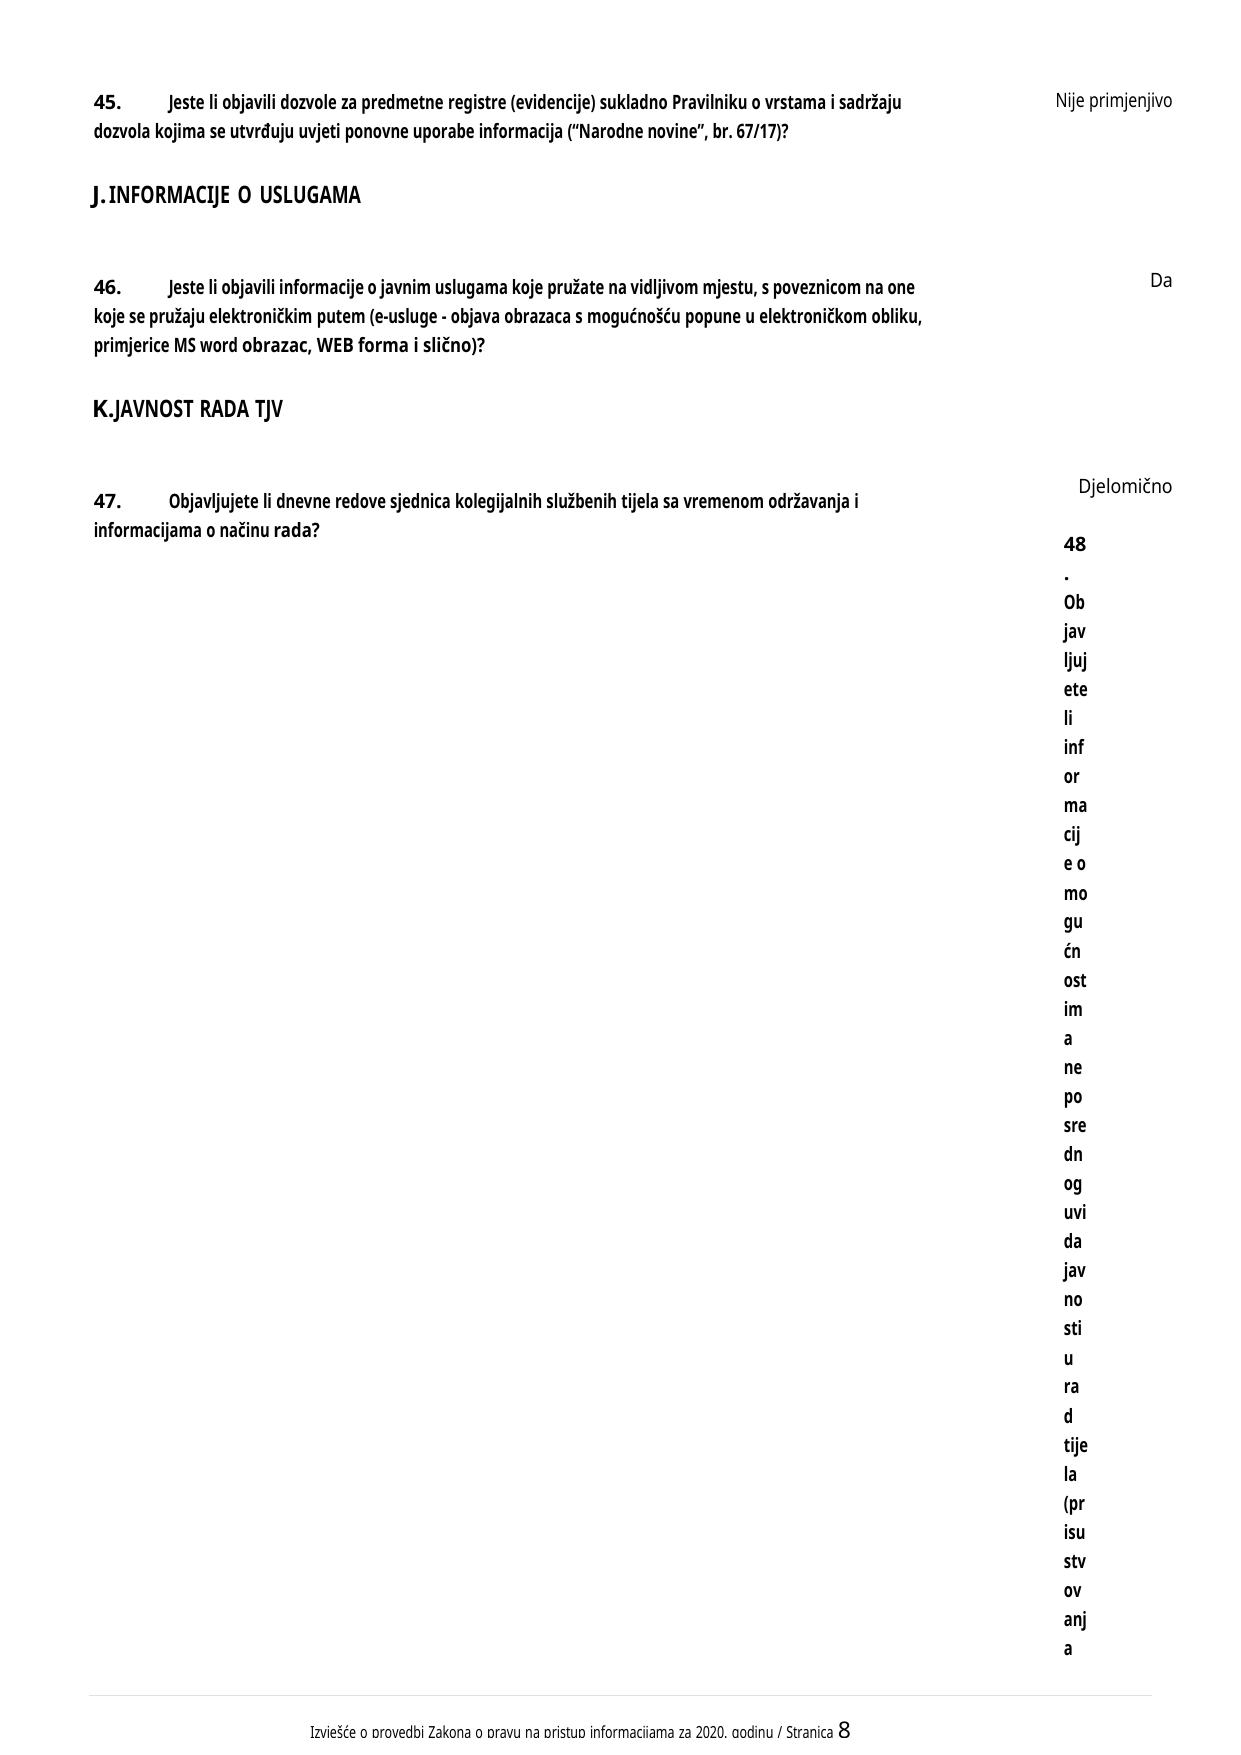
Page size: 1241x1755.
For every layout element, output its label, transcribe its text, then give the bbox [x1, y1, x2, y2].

list INFORMACIJE O USLUGAMA [92, 178, 959, 210]
list JAVNOST RADA TJV [92, 392, 959, 424]
text Djelomično [1045, 473, 1173, 500]
list Objavljujete li dnevne redove sjednica kolegijalnih službenih tijela sa vremenom održavanja i informacijama o načinu rada? [93, 487, 951, 543]
list Jeste li objavili dozvole za predmetne registre (evidencije) sukladno Pravilniku o vrstama i sadržaju dozvola kojima se utvrđuju uvjeti ponovne uporabe informacija (“Narodne novine”, br. 67/17)? [93, 88, 955, 144]
list Objavljujete li informacije o mogućnostima neposrednog uvida javnosti u rad tijela (prisustvovanja sjednici), broju osoba koje mogu prisustvovati sjednici kao i načinu prijavljivanja? [1064, 530, 1089, 1661]
list Jeste li objavili informacije o javnim uslugama koje pružate na vidljivom mjestu, s poveznicom na one koje se pružaju elektroničkim putem (e-usluge - objava obrazaca s mogućnošću popune u elektroničkom obliku, primjerice MS word obrazac, WEB forma i slično)? [93, 273, 950, 358]
text Da [1045, 266, 1173, 293]
text Nije primjenjivo [1045, 87, 1173, 114]
